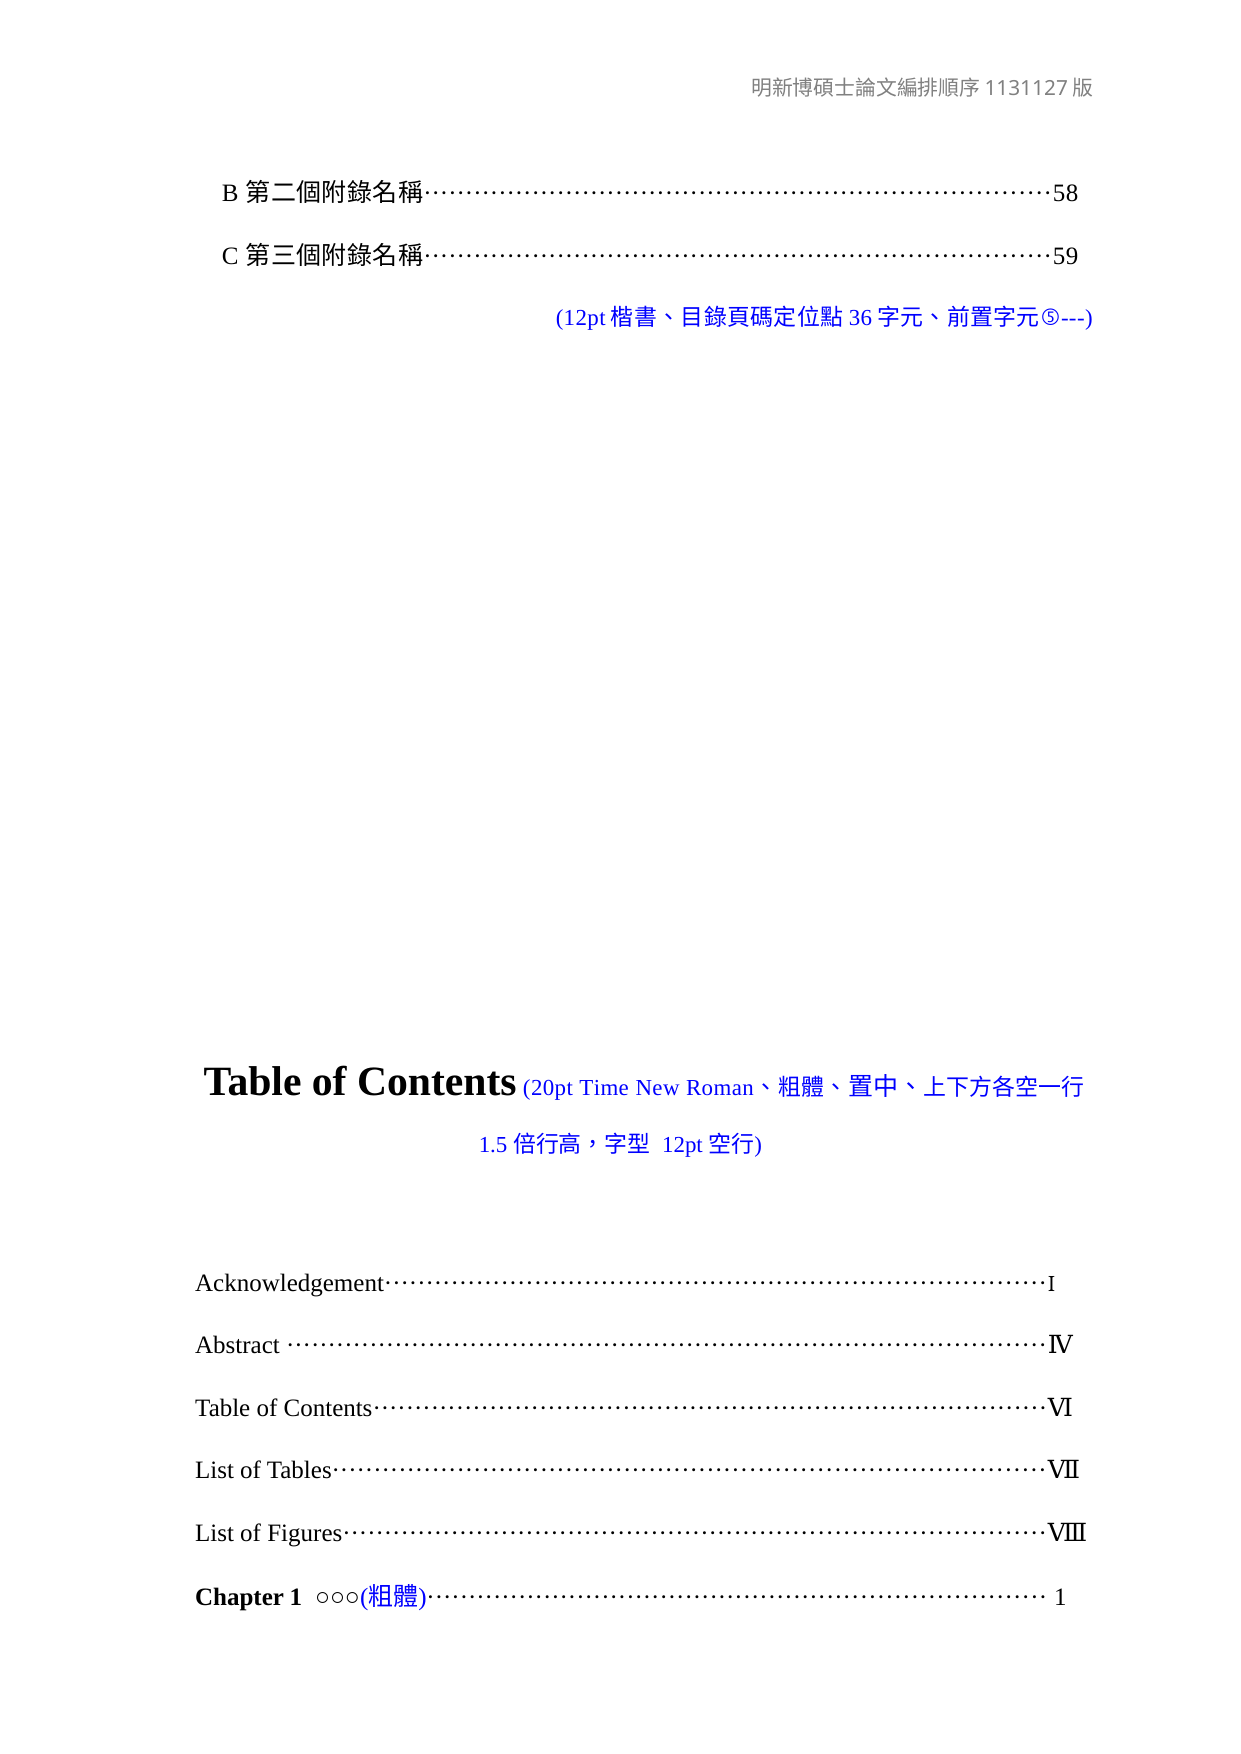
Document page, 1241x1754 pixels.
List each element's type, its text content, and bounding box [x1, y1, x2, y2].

text C 第三個附錄名稱 59 [148, 212, 1092, 274]
text Table of Contents (20pt Time New Roman、粗體、置中、上下方各空一行1.5 倍行高，字型 12pt 空行) [148, 1038, 1092, 1163]
text Chapter 1 ○○○(粗體) 1 [148, 1553, 1092, 1615]
text List of Figures Ⅷ [148, 1490, 1092, 1553]
text Acknowledgement Ⅰ [148, 1240, 1092, 1303]
text List of Tables Ⅶ [148, 1428, 1092, 1490]
text (12pt楷書、目錄頁碼定位點36字元、前置字元---) [148, 274, 1092, 337]
text B 第二個附錄名稱 58 [148, 149, 1092, 212]
text Table of Contents Ⅵ [148, 1365, 1092, 1428]
text Abstract Ⅳ [148, 1303, 1092, 1365]
